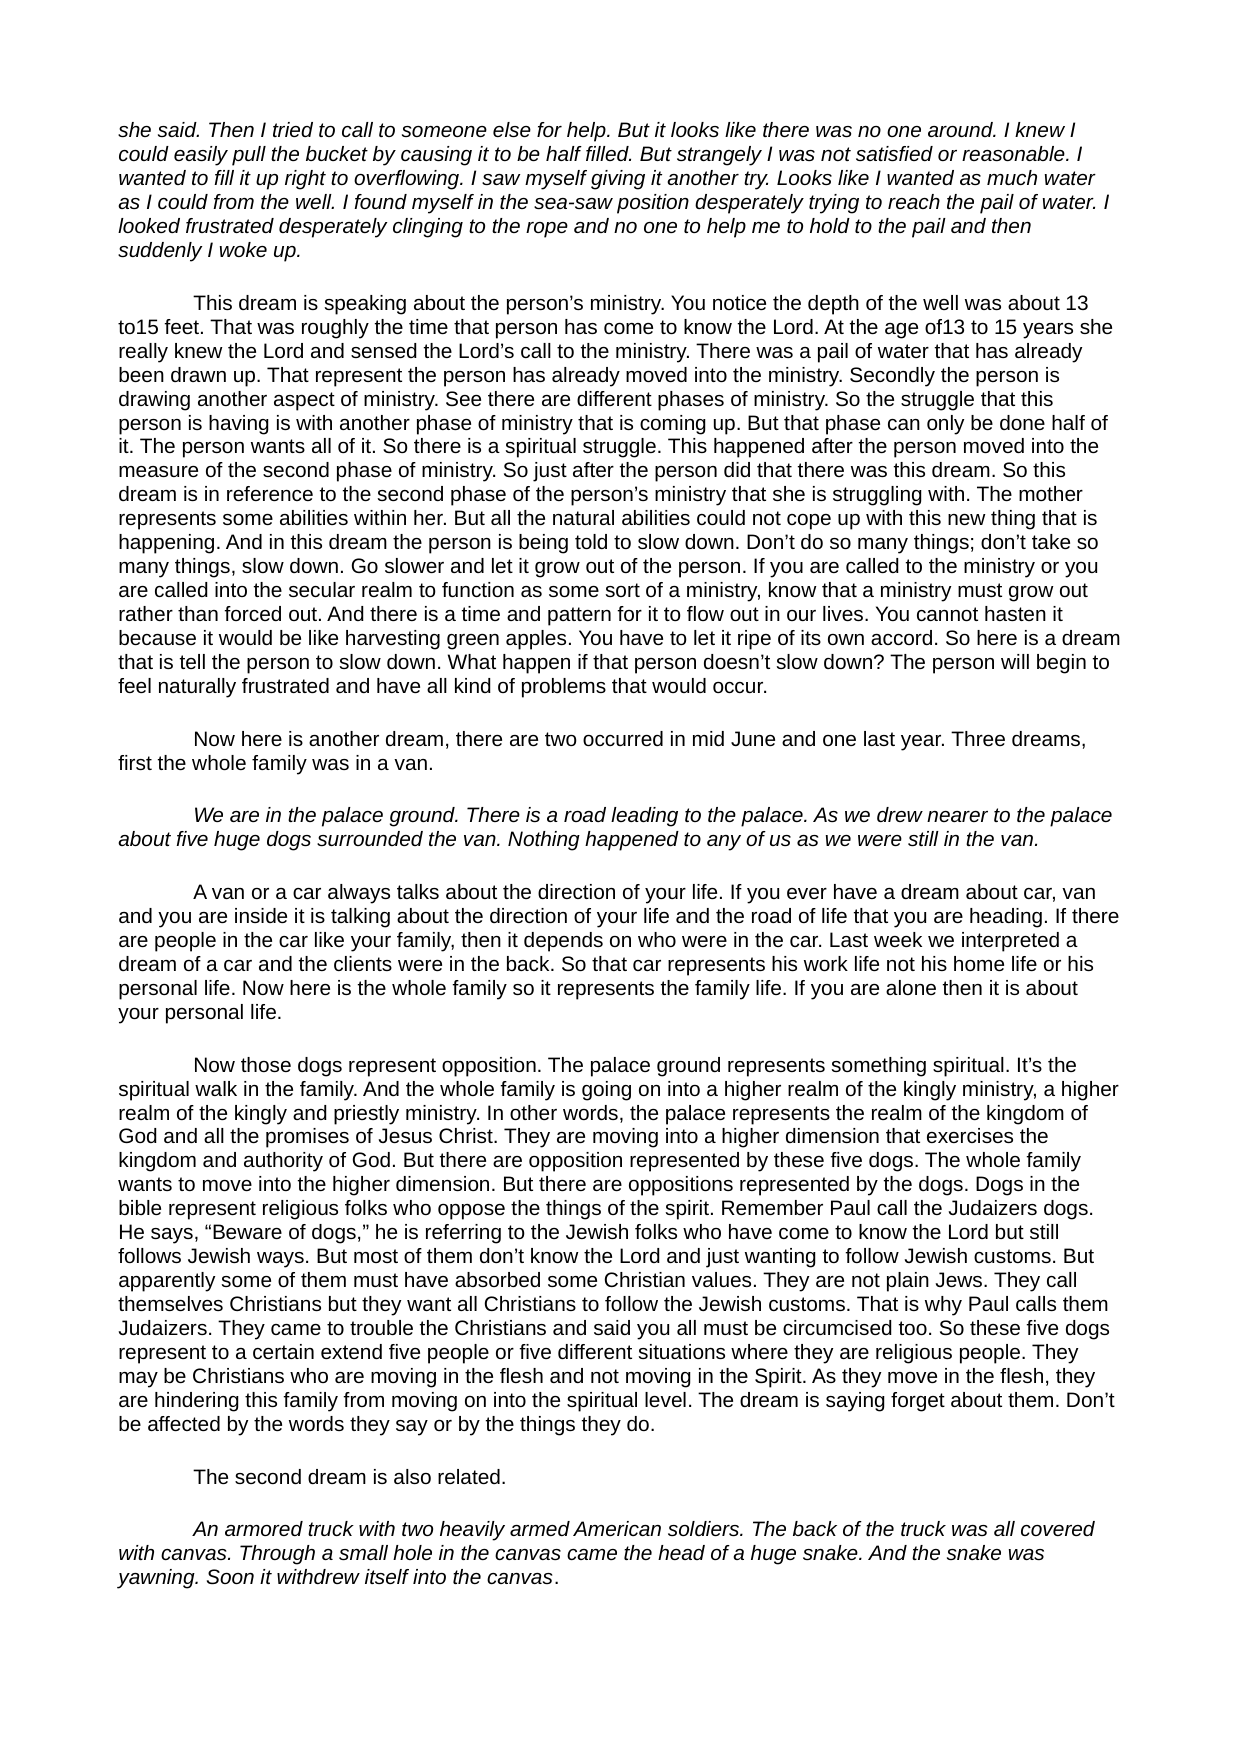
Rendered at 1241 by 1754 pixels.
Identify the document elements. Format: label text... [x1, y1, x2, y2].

text A van or a car always talks about the direction of your life. If you ever have a dream about car, van and you are inside it is talking about the direction of your life and the road of life that you are heading. If there are people in the car like your family, then it depends on who were in the car. Last week we interpreted a dream of a car and the clients were in the back. So that car represents his work life not his home life or his personal life. Now here is the whole family so it represents the family life. If you are alone then it is about your personal life. [118, 880, 1122, 1024]
text she said. Then I tried to call to someone else for help. But it looks like there was no one around. I knew I could easily pull the bucket by causing it to be half filled. But strangely I was not satisfied or reasonable. I wanted to fill it up right to overflowing. I saw myself giving it another try. Looks like I wanted as much water as I could from the well. I found myself in the sea-saw position desperately trying to reach the pail of water. I looked frustrated desperately clinging to the rope and no one to help me to hold to the pail and then suddenly I woke up. [118, 118, 1122, 262]
text Now here is another dream, there are two occurred in mid June and one last year. Three dreams, first the whole family was in a van. [118, 727, 1122, 774]
text An armored truck with two heavily armed American soldiers. The back of the truck was all covered with canvas. Through a small hole in the canvas came the head of a huge snake. And the snake was yawning. Soon it withdrew itself into the canvas. [118, 1517, 1122, 1589]
text This dream is speaking about the person’s ministry. You notice the depth of the well was about 13 to15 feet. That was roughly the time that person has come to know the Lord. At the age of13 to 15 years she really knew the Lord and sensed the Lord’s call to the ministry. There was a pail of water that has already been drawn up. That represent the person has already moved into the ministry. Secondly the person is drawing another aspect of ministry. See there are different phases of ministry. So the struggle that this person is having is with another phase of ministry that is coming up. But that phase can only be done half of it. The person wants all of it. So there is a spiritual struggle. This happened after the person moved into the measure of the second phase of ministry. So just after the person did that there was this dream. So this dream is in reference to the second phase of the person’s ministry that she is struggling with. The mother represents some abilities within her. But all the natural abilities could not cope up with this new thing that is happening. And in this dream the person is being told to slow down. Don’t do so many things; don’t take so many things, slow down. Go slower and let it grow out of the person. If you are called to the ministry or you are called into the secular realm to function as some sort of a ministry, know that a ministry must grow out rather than forced out. And there is a time and pattern for it to flow out in our lives. You cannot hasten it because it would be like harvesting green apples. You have to let it ripe of its own accord. So here is a dream that is tell the person to slow down. What happen if that person doesn’t slow down? The person will begin to feel naturally frustrated and have all kind of problems that would occur. [118, 291, 1122, 698]
text We are in the palace ground. There is a road leading to the palace. As we drew nearer to the palace about five huge dogs surrounded the van. Nothing happened to any of us as we were still in the van. [118, 803, 1122, 851]
text The second dream is also related. [118, 1464, 1122, 1488]
text Now those dogs represent opposition. The palace ground represents something spiritual. It’s the spiritual walk in the family. And the whole family is going on into a higher realm of the kingly ministry, a higher realm of the kingly and priestly ministry. In other words, the palace represents the realm of the kingdom of God and all the promises of Jesus Christ. They are moving into a higher dimension that exercises the kingdom and authority of God. But there are opposition represented by these five dogs. The whole family wants to move into the higher dimension. But there are oppositions represented by the dogs. Dogs in the bible represent religious folks who oppose the things of the spirit. Remember Paul call the Judaizers dogs. He says, “Beware of dogs,” he is referring to the Jewish folks who have come to know the Lord but still follows Jewish ways. But most of them don’t know the Lord and just wanting to follow Jewish customs. But apparently some of them must have absorbed some Christian values. They are not plain Jews. They call themselves Christians but they want all Christians to follow the Jewish customs. That is why Paul calls them Judaizers. They came to trouble the Christians and said you all must be circumcised too. So these five dogs represent to a certain extend five people or five different situations where they are religious people. They may be Christians who are moving in the flesh and not moving in the Spirit. As they move in the flesh, they are hindering this family from moving on into the spiritual level. The dream is saying forget about them. Don’t be affected by the words they say or by the things they do. [118, 1052, 1122, 1436]
